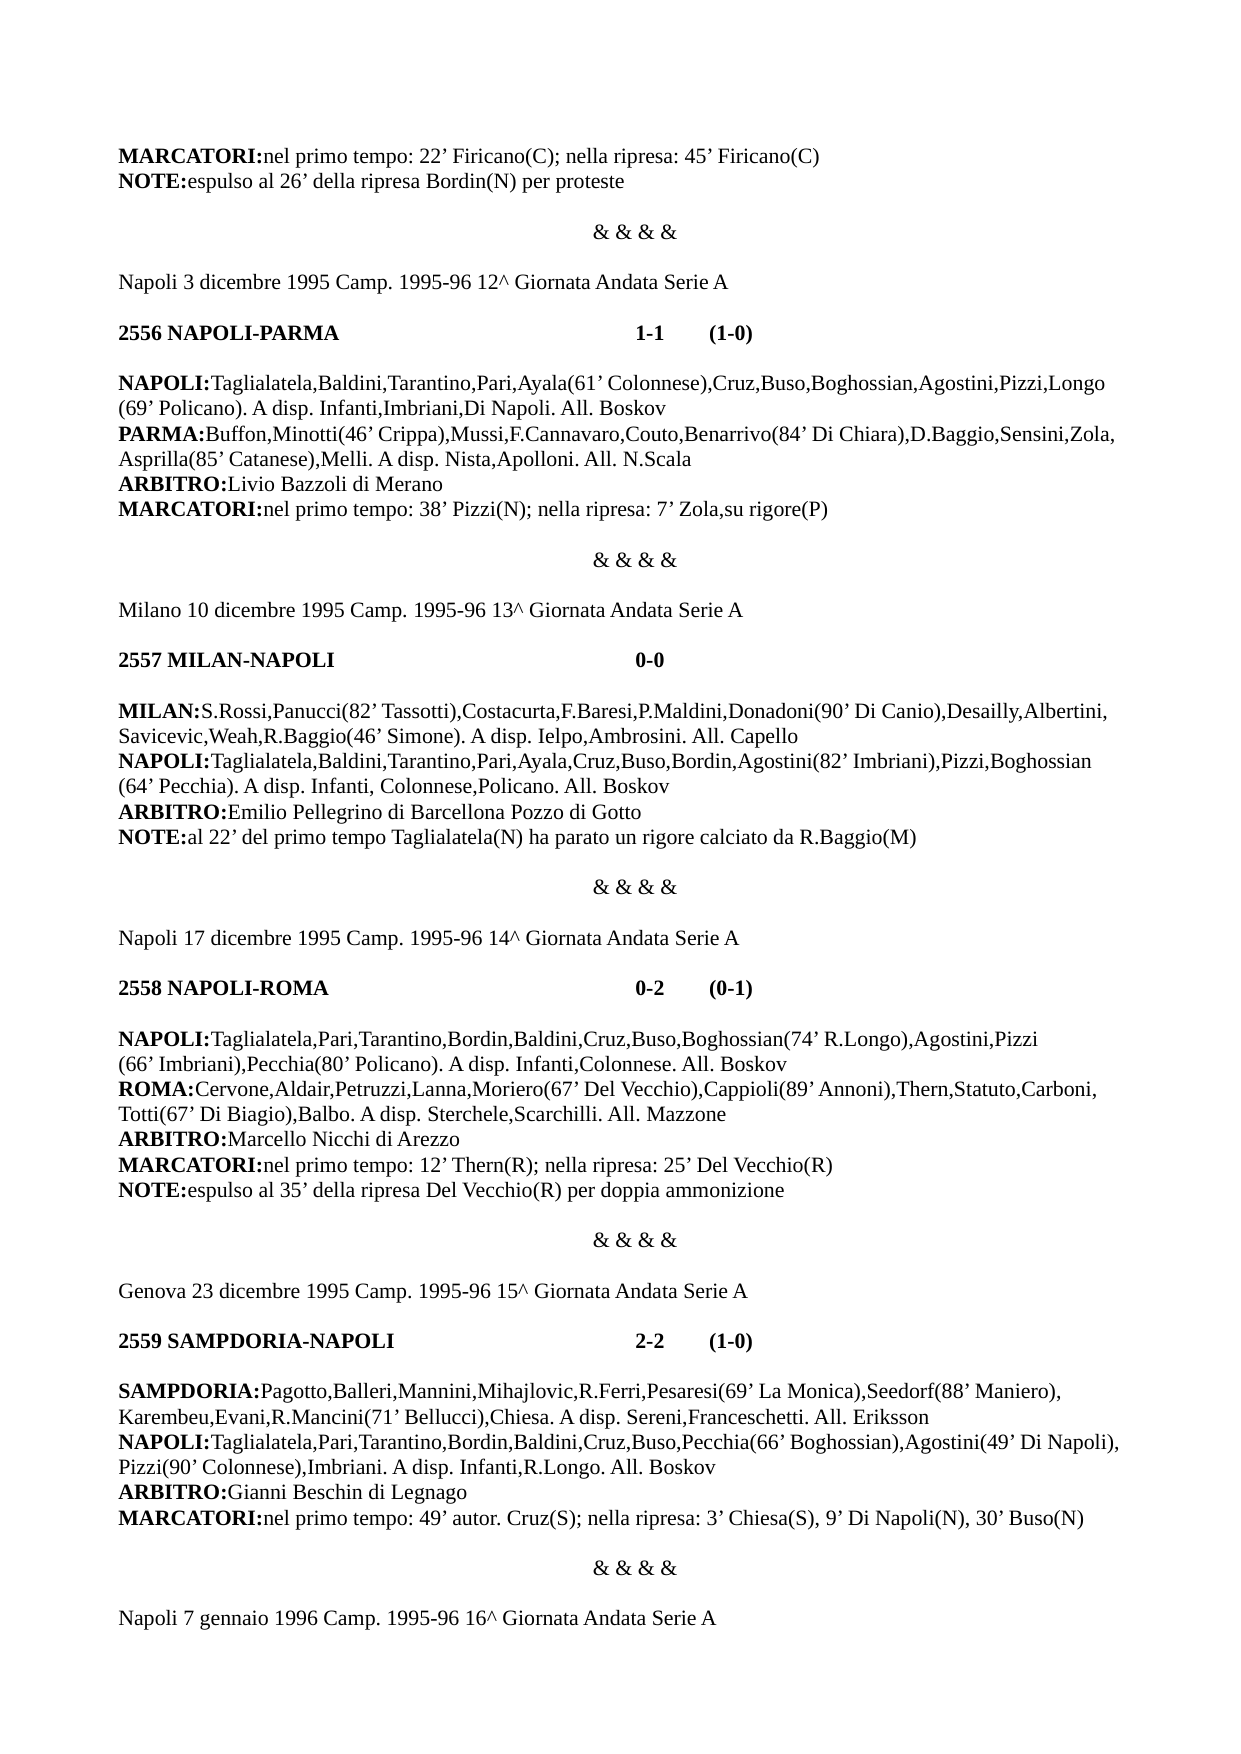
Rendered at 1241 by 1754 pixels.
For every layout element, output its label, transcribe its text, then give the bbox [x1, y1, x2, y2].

text NOTE:espulso al 26’ della ripresa Bordin(N) per proteste [118, 168, 1152, 194]
text Napoli 7 gennaio 1996 Camp. 1995-96 16^ Giornata Andata Serie A [118, 1605, 1152, 1631]
text MARCATORI:nel primo tempo: 22’ Firicano(C); nella ripresa: 45’ Firicano(C) [118, 143, 1152, 168]
text Asprilla(85’ Catanese),Melli. A disp. Nista,Apolloni. All. N.Scala [118, 446, 1152, 471]
text 2556 NAPOLI-PARMA 1-1 (1-0) [118, 320, 1152, 345]
text & & & & [118, 219, 1152, 244]
text MILAN:S.Rossi,Panucci(82’ Tassotti),Costacurta,F.Baresi,P.Maldini,Donadoni(90’ Di Canio),Desailly,Albertini, [118, 698, 1152, 723]
text & & & & [118, 547, 1152, 572]
text NOTE:espulso al 35’ della ripresa Del Vecchio(R) per doppia ammonizione [118, 1177, 1152, 1202]
text 2559 SAMPDORIA-NAPOLI 2-2 (1-0) [118, 1328, 1152, 1353]
text Totti(67’ Di Biagio),Balbo. A disp. Sterchele,Scarchilli. All. Mazzone [118, 1101, 1152, 1126]
text NOTE:al 22’ del primo tempo Taglialatela(N) ha parato un rigore calciato da R.Baggio(M) [118, 824, 1152, 849]
text 2557 MILAN-NAPOLI 0-0 [118, 647, 1152, 673]
text ARBITRO:Marcello Nicchi di Arezzo [118, 1126, 1152, 1152]
text (69’ Policano). A disp. Infanti,Imbriani,Di Napoli. All. Boskov [118, 395, 1152, 421]
text Pizzi(90’ Colonnese),Imbriani. A disp. Infanti,R.Longo. All. Boskov [118, 1454, 1152, 1479]
text & & & & [118, 1227, 1152, 1252]
text 2558 NAPOLI-ROMA 0-2 (0-1) [118, 975, 1152, 1000]
text MARCATORI:nel primo tempo: 38’ Pizzi(N); nella ripresa: 7’ Zola,su rigore(P) [118, 496, 1152, 521]
text MARCATORI:nel primo tempo: 12’ Thern(R); nella ripresa: 25’ Del Vecchio(R) [118, 1152, 1152, 1177]
text Milano 10 dicembre 1995 Camp. 1995-96 13^ Giornata Andata Serie A [118, 597, 1152, 622]
text PARMA:Buffon,Minotti(46’ Crippa),Mussi,F.Cannavaro,Couto,Benarrivo(84’ Di Chiara),D.Baggio,Sensini,Zola, [118, 421, 1152, 446]
text NAPOLI:Taglialatela,Pari,Tarantino,Bordin,Baldini,Cruz,Buso,Boghossian(74’ R.Longo),Agostini,Pizzi [118, 1026, 1152, 1051]
text & & & & [118, 1555, 1152, 1580]
text Karembeu,Evani,R.Mancini(71’ Bellucci),Chiesa. A disp. Sereni,Franceschetti. All. Eriksson [118, 1404, 1152, 1429]
text Savicevic,Weah,R.Baggio(46’ Simone). A disp. Ielpo,Ambrosini. All. Capello [118, 723, 1152, 748]
text ARBITRO:Livio Bazzoli di Merano [118, 471, 1152, 496]
text MARCATORI:nel primo tempo: 49’ autor. Cruz(S); nella ripresa: 3’ Chiesa(S), 9’ Di Napoli(N), 30’ Buso(N) [118, 1504, 1152, 1530]
text SAMPDORIA:Pagotto,Balleri,Mannini,Mihajlovic,R.Ferri,Pesaresi(69’ La Monica),Seedorf(88’ Maniero), [118, 1378, 1152, 1404]
text & & & & [118, 874, 1152, 899]
text Napoli 17 dicembre 1995 Camp. 1995-96 14^ Giornata Andata Serie A [118, 925, 1152, 950]
text ARBITRO:Gianni Beschin di Legnago [118, 1479, 1152, 1504]
text NAPOLI:Taglialatela,Baldini,Tarantino,Pari,Ayala,Cruz,Buso,Bordin,Agostini(82’ Imbriani),Pizzi,Boghossian [118, 748, 1152, 773]
text ROMA:Cervone,Aldair,Petruzzi,Lanna,Moriero(67’ Del Vecchio),Cappioli(89’ Annoni),Thern,Statuto,Carboni, [118, 1076, 1152, 1101]
text NAPOLI:Taglialatela,Pari,Tarantino,Bordin,Baldini,Cruz,Buso,Pecchia(66’ Boghossian),Agostini(49’ Di Napoli), [118, 1429, 1152, 1454]
text (64’ Pecchia). A disp. Infanti, Colonnese,Policano. All. Boskov [118, 773, 1152, 799]
text Napoli 3 dicembre 1995 Camp. 1995-96 12^ Giornata Andata Serie A [118, 269, 1152, 294]
text (66’ Imbriani),Pecchia(80’ Policano). A disp. Infanti,Colonnese. All. Boskov [118, 1051, 1152, 1076]
text NAPOLI:Taglialatela,Baldini,Tarantino,Pari,Ayala(61’ Colonnese),Cruz,Buso,Boghossian,Agostini,Pizzi,Longo [118, 370, 1152, 395]
text Genova 23 dicembre 1995 Camp. 1995-96 15^ Giornata Andata Serie A [118, 1278, 1152, 1303]
text ARBITRO:Emilio Pellegrino di Barcellona Pozzo di Gotto [118, 799, 1152, 824]
